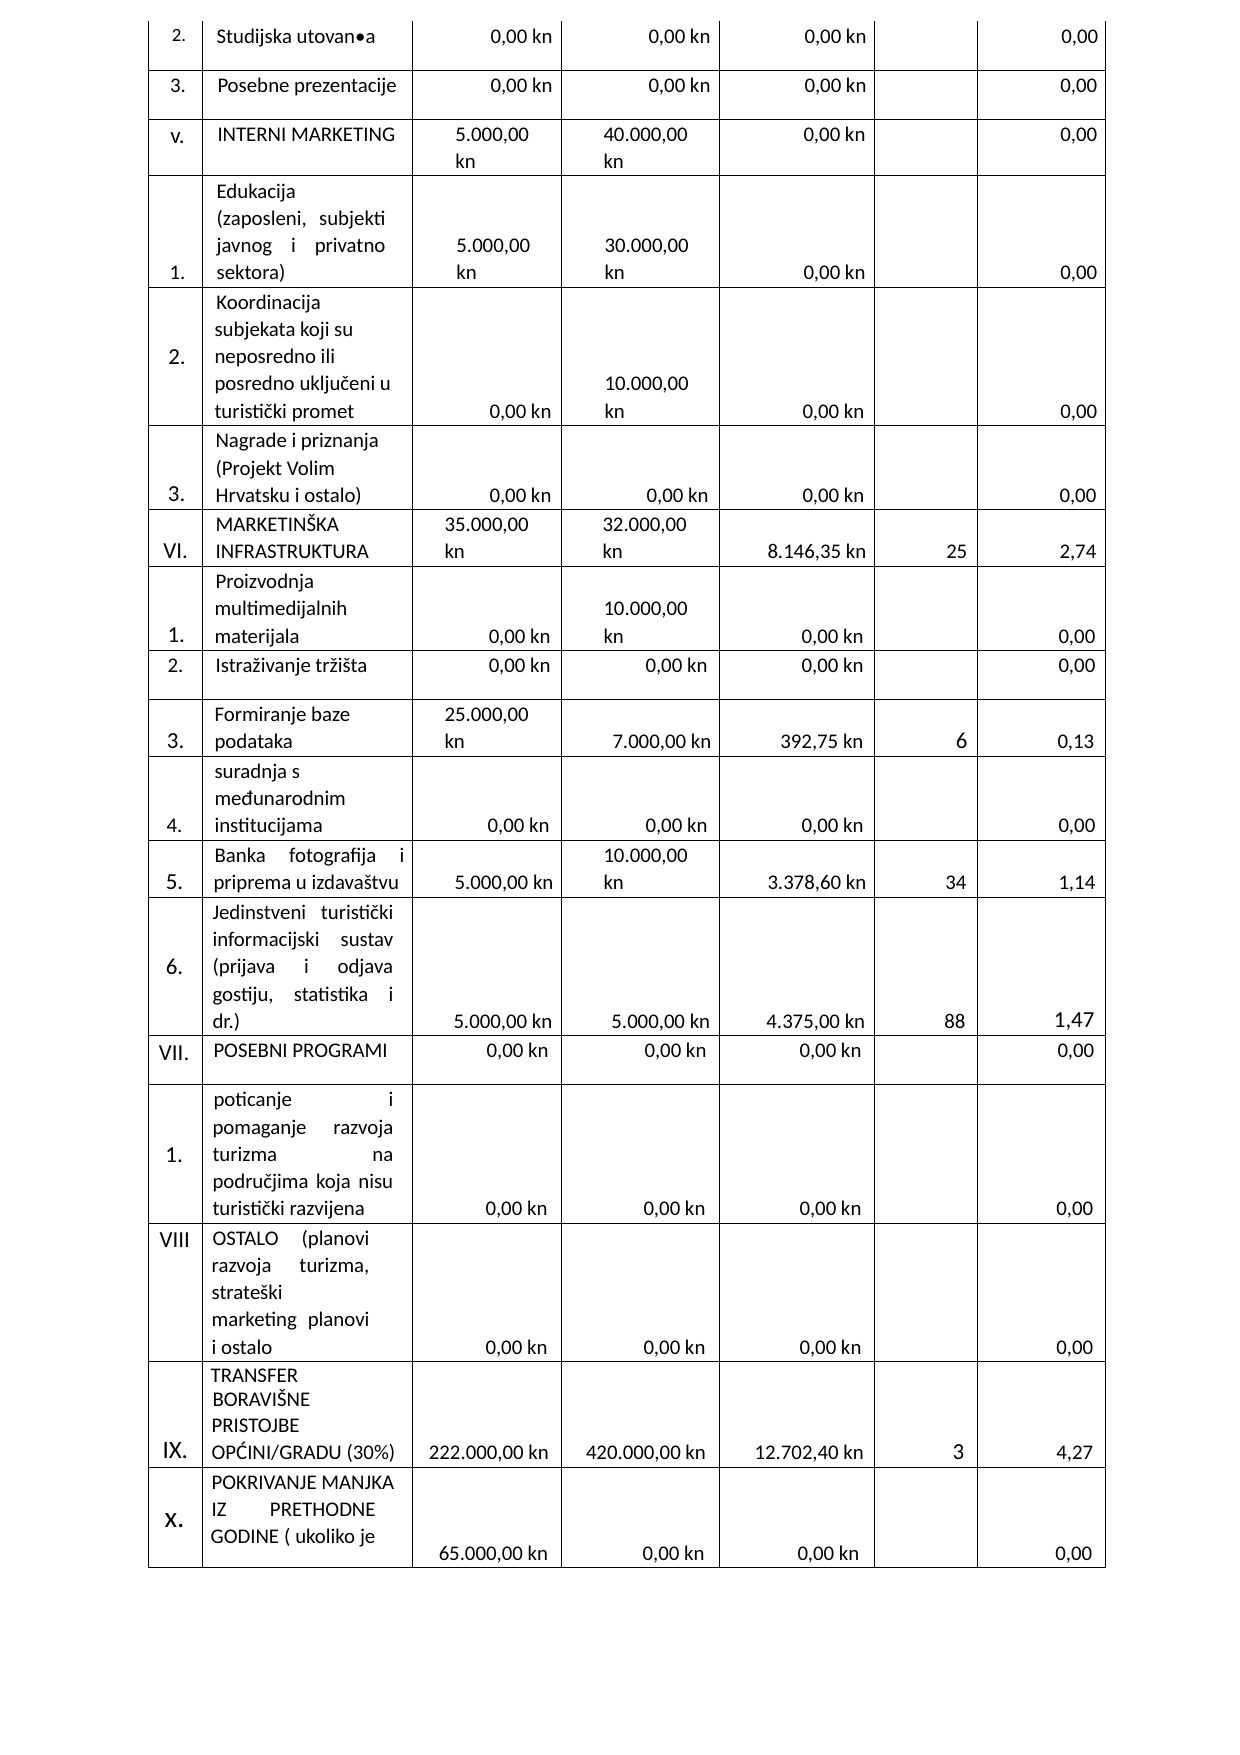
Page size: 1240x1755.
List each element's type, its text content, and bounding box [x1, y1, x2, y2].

table_cell 1. [149, 1085, 202, 1223]
table_cell Formiranje baze podataka [203, 700, 412, 756]
table_header 0,00 kn [413, 21, 561, 69]
table_cell 10.000,00 kn [562, 288, 719, 425]
table_cell Posebne prezentacije [203, 71, 412, 118]
table_cell IX. [149, 1362, 202, 1467]
table_cell 25 [875, 510, 977, 566]
table_cell 0,00 kn [413, 567, 561, 650]
table_cell 0,00 kn [720, 71, 874, 118]
table_cell [875, 288, 977, 425]
table_cell 0,00 kn [562, 757, 719, 840]
table_cell 1,14 [978, 841, 1105, 897]
table_cell 0,00 kn [720, 1224, 874, 1361]
table_cell x. [149, 1468, 202, 1567]
table_cell 2,74 [978, 510, 1105, 566]
table_cell 1,47 [978, 898, 1105, 1035]
table_cell [875, 757, 977, 840]
table_cell 0,00 [978, 288, 1105, 425]
table_cell 88 [875, 898, 977, 1035]
table_cell 5.000,00 kn [413, 841, 561, 897]
table_cell 392,75 kn [720, 700, 874, 756]
table_cell [875, 1224, 977, 1361]
table_cell 0,00 [978, 71, 1105, 118]
table_cell 0,00 kn [413, 71, 561, 118]
table_cell [875, 176, 977, 287]
table_cell 0,00 [978, 1036, 1105, 1084]
table_cell 6. [149, 898, 202, 1035]
table_cell 0,00 kn [720, 176, 874, 287]
table_cell 0,00 kn [562, 1468, 719, 1567]
table_cell 0,00 [978, 426, 1105, 509]
table_cell Istraživanje tržišta [203, 651, 412, 699]
table_cell [875, 120, 977, 175]
table_cell 0,00 [978, 1468, 1105, 1567]
table_cell 0,00 [978, 1224, 1105, 1361]
table_cell 0,00 kn [720, 651, 874, 699]
table_cell 10.000,00 kn [562, 567, 719, 650]
table_cell 0,00 kn [413, 757, 561, 840]
table_cell 65.000,00 kn [413, 1468, 561, 1567]
table_cell suradnja s međunarodnim institucijama [203, 757, 412, 840]
table_cell 5. [149, 841, 202, 897]
table_cell 0,00 [978, 176, 1105, 287]
table_cell 0,00 [978, 651, 1105, 699]
table_cell 0,00 kn [562, 651, 719, 699]
table_cell 0,00 kn [413, 426, 561, 509]
table_cell 3. [149, 700, 202, 756]
table_cell [875, 71, 977, 118]
table_cell 0,00 kn [413, 1085, 561, 1223]
table_cell 1. [149, 567, 202, 650]
table_cell 3 [875, 1362, 977, 1467]
table_cell Proizvodnja multimedijalnih materijala [203, 567, 412, 650]
table_cell 3. [149, 426, 202, 509]
table_header 2. [149, 21, 202, 69]
table_cell 0,00 [978, 757, 1105, 840]
table_cell v. [149, 120, 202, 175]
table_cell INTERNI MARKETING [203, 120, 412, 175]
table_cell 0,00 kn [562, 1085, 719, 1223]
table_cell 0,00 kn [720, 757, 874, 840]
table_cell 5.000,00 kn [413, 898, 561, 1035]
table_cell TRANSFER BORAVIŠNE PRISTOJBE OPĆINI/GRADU (30%) [203, 1362, 412, 1467]
table_cell 0,00 [978, 567, 1105, 650]
table_cell 0,00 kn [720, 1468, 874, 1567]
table_cell 8.146,35 kn [720, 510, 874, 566]
table_cell VI. [149, 510, 202, 566]
table_cell Edukacija (zaposleni, subjekti javnog i privatno sektora) [203, 176, 412, 287]
table_cell 0,00 kn [413, 1224, 561, 1361]
table_cell 0,00 [978, 1085, 1105, 1223]
table_cell Koordinacija subjekata koji su neposredno ili posredno uključeni u turistički promet [203, 288, 412, 425]
table_cell 0,00 kn [562, 1036, 719, 1084]
table_cell POSEBNI PROGRAMI [203, 1036, 412, 1084]
table_cell Banka fotografija i priprema u izdavaštvu [203, 841, 412, 897]
table_cell MARKETINŠKA INFRASTRUKTURA [203, 510, 412, 566]
table_cell 32.000,00 kn [562, 510, 719, 566]
table_cell poticanje i pomaganje razvoja turizma na područjima koja nisu turistički razvijena [203, 1085, 412, 1223]
table_cell 0,13 [978, 700, 1105, 756]
table_cell 0,00 kn [720, 1085, 874, 1223]
table_cell 0,00 kn [413, 651, 561, 699]
table_cell 34 [875, 841, 977, 897]
table_cell 10.000,00 kn [562, 841, 719, 897]
table_cell [875, 651, 977, 699]
table_cell Jedinstveni turistički informacijski sustav (prijava i odjava gostiju, statistika i dr.) [203, 898, 412, 1035]
table_cell POKRIVANJE MANJKA IZ PRETHODNE GODINE ( ukoliko je [203, 1468, 412, 1567]
table_cell 0,00 kn [562, 1224, 719, 1361]
table_cell [875, 426, 977, 509]
table_cell 0,00 kn [413, 1036, 561, 1084]
table_cell 0,00 kn [413, 288, 561, 425]
table_cell 30.000,00 kn [562, 176, 719, 287]
table_cell 12.702,40 kn [720, 1362, 874, 1467]
table_header Studijska utovan•a [203, 21, 412, 69]
table_cell VII. [149, 1036, 202, 1084]
table_cell 5.000,00 kn [562, 898, 719, 1035]
table_cell 7.000,00 kn [562, 700, 719, 756]
table_cell OSTALO (planovi razvoja turizma, strateški marketing planovi i ostalo [203, 1224, 412, 1361]
table_cell 3.378,60 kn [720, 841, 874, 897]
table_cell 5.000,00 kn [413, 176, 561, 287]
table_cell [875, 567, 977, 650]
table_cell 25.000,00 kn [413, 700, 561, 756]
table_cell 5.000,00 kn [413, 120, 561, 175]
table_cell [875, 1036, 977, 1084]
table_cell 40.000,00 kn [562, 120, 719, 175]
table_cell 2. [149, 288, 202, 425]
table_cell Nagrade i priznanja (Projekt Volim Hrvatsku i ostalo) [203, 426, 412, 509]
table_cell [875, 1085, 977, 1223]
table_cell 35.000,00 kn [413, 510, 561, 566]
table_header 0,00 [978, 21, 1105, 69]
table_cell 4.375,00 kn [720, 898, 874, 1035]
table_cell 0,00 kn [720, 120, 874, 175]
table_cell 0,00 kn [720, 426, 874, 509]
table_cell [875, 1468, 977, 1567]
table_header 0,00 kn [562, 21, 719, 69]
table_cell VIII [149, 1224, 202, 1361]
table_cell 4,27 [978, 1362, 1105, 1467]
table_cell 0,00 kn [720, 288, 874, 425]
table_cell 0,00 [978, 120, 1105, 175]
table_cell 6 [875, 700, 977, 756]
table_cell 0,00 kn [720, 1036, 874, 1084]
table_cell 0,00 kn [562, 426, 719, 509]
table_cell 1. [149, 176, 202, 287]
table_cell 420.000,00 kn [562, 1362, 719, 1467]
table_cell 3. [149, 71, 202, 118]
table_cell 222.000,00 kn [413, 1362, 561, 1467]
table_header 0,00 kn [720, 21, 874, 69]
table_cell 4. [149, 757, 202, 840]
table_cell 0,00 kn [562, 71, 719, 118]
table_cell 0,00 kn [720, 567, 874, 650]
table_header [875, 21, 977, 69]
table_cell 2. [149, 651, 202, 699]
